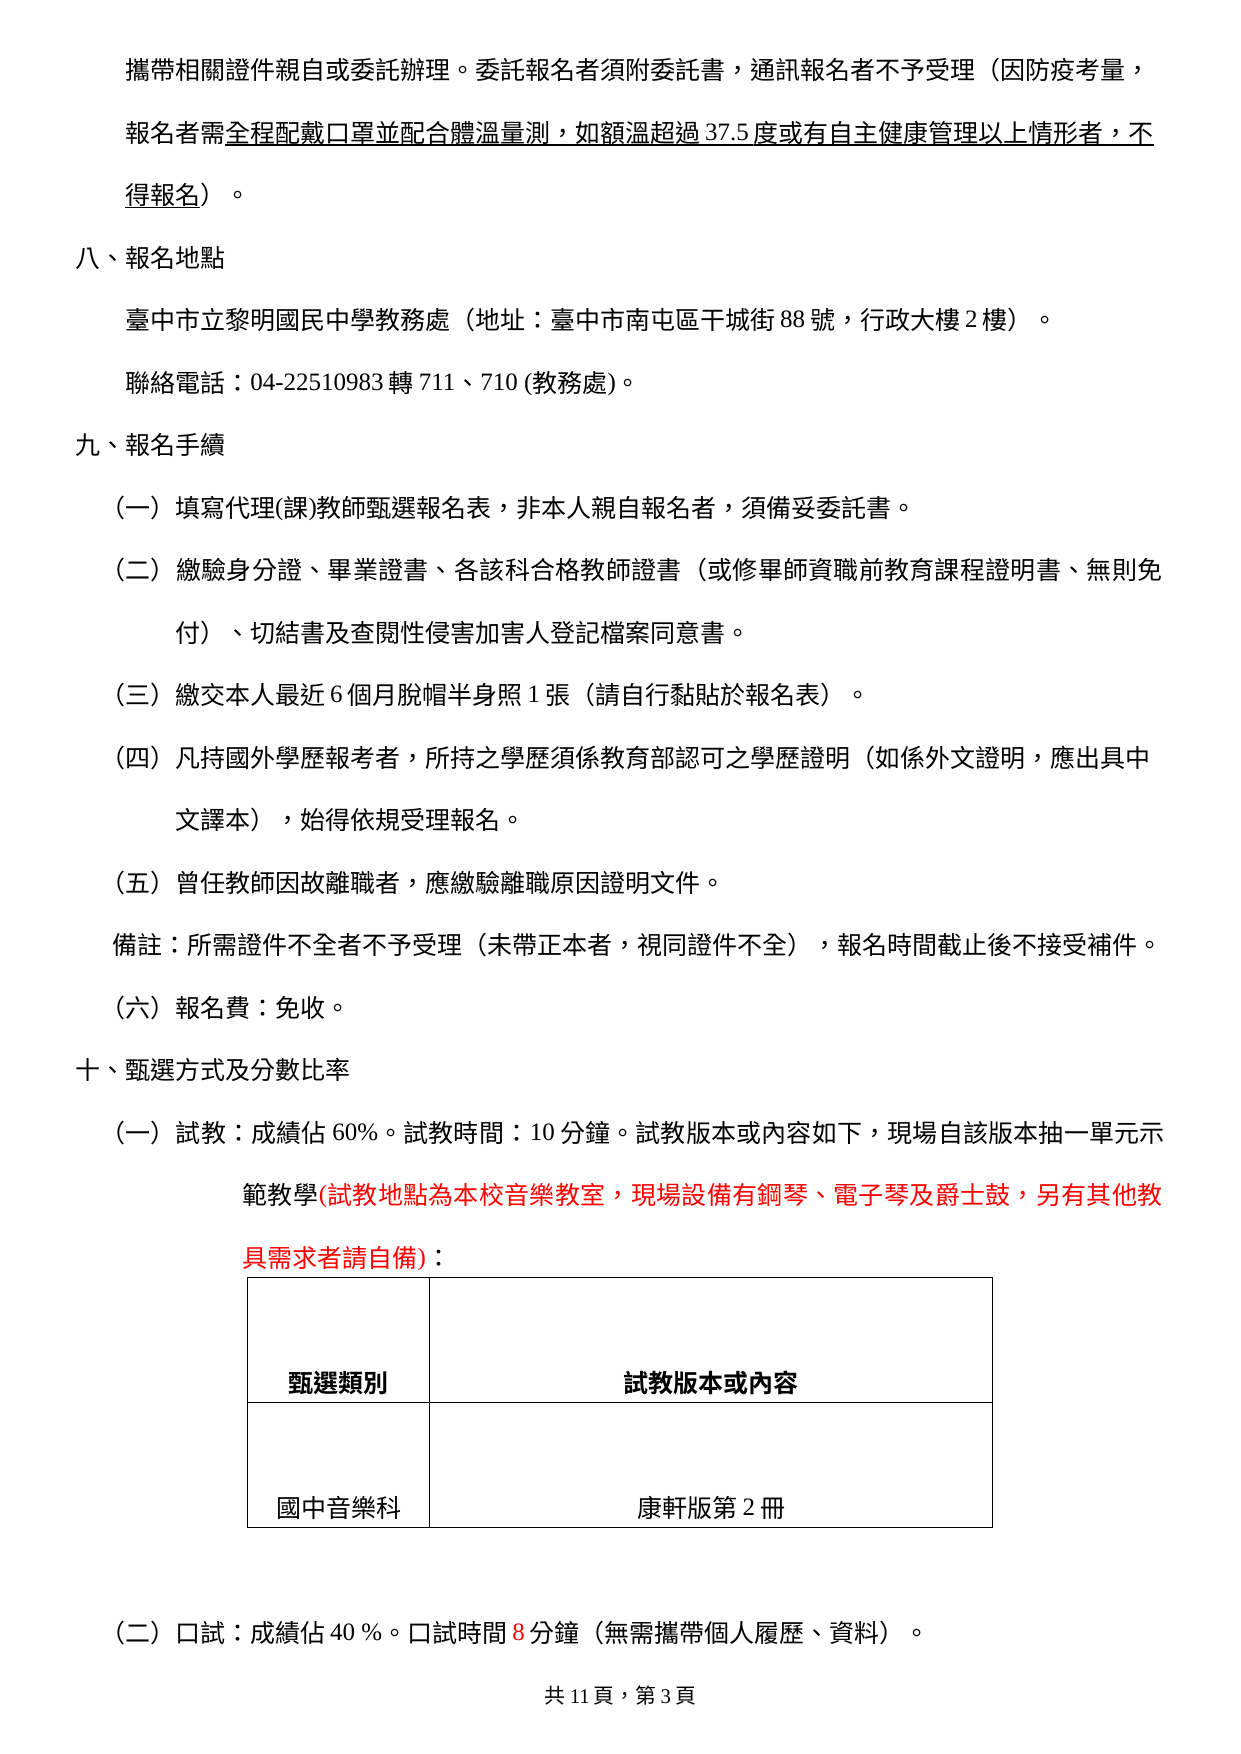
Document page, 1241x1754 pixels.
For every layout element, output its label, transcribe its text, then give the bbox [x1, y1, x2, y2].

text （二）口試：成績佔40 %。口試時間8分鐘（無需攜帶個人履歷、資料）。 [100, 1589, 1165, 1652]
text 備註：所需證件不全者不予受理（未帶正本者，視同證件不全），報名時間截止後不接受補件。 [112, 902, 1165, 964]
text （四）凡持國外學歷報考者，所持之學歷須係教育部認可之學歷證明（如係外文證明，應出具中文譯本），始得依規受理報名。 [100, 714, 1165, 839]
text （一）試教：成績佔60%。試教時間：10分鐘。試教版本或內容如下，現場自該版本抽一單元示範教學(試教地點為本校音樂教室，現場設備有鋼琴、電子琴及爵士鼓，另有其他教具需求者請自備)： [100, 1089, 1165, 1277]
text （六）報名費：免收。 [100, 964, 1165, 1027]
text 十、甄選方式及分數比率 [75, 1027, 1165, 1089]
text 攜帶相關證件親自或委託辦理。委託報名者須附委託書，通訊報名者不予受理（因防疫考量，報名者需全程配戴口罩並配合體溫量測，如額溫超過37.5度或有自主健康管理以上情形者，不得報名）。 [75, 27, 1165, 214]
text 聯絡電話：04-22510983轉711、710 (教務處)。 [125, 339, 1165, 402]
table_cell 康軒版第2冊 [430, 1403, 992, 1527]
table_header 甄選類別 [248, 1278, 429, 1402]
text 八、報名地點 臺中市立黎明國民中學教務處（地址：臺中市南屯區干城街88號，行政大樓2樓）。 [75, 214, 1165, 339]
table_header 試教版本或內容 [430, 1278, 992, 1402]
text （三）繳交本人最近6個月脫帽半身照1張（請自行黏貼於報名表）。 [100, 652, 1165, 714]
text 九、報名手續 [75, 402, 1165, 464]
text （一）填寫代理(課)教師甄選報名表，非本人親自報名者，須備妥委託書。 [100, 464, 1165, 527]
text （五）曾任教師因故離職者，應繳驗離職原因證明文件。 [100, 839, 1165, 902]
table_cell 國中音樂科 [248, 1403, 429, 1527]
text （二）繳驗身分證、畢業證書、各該科合格教師證書（或修畢師資職前教育課程證明書、無則免付）、切結書及查閱性侵害加害人登記檔案同意書。 [100, 527, 1165, 652]
